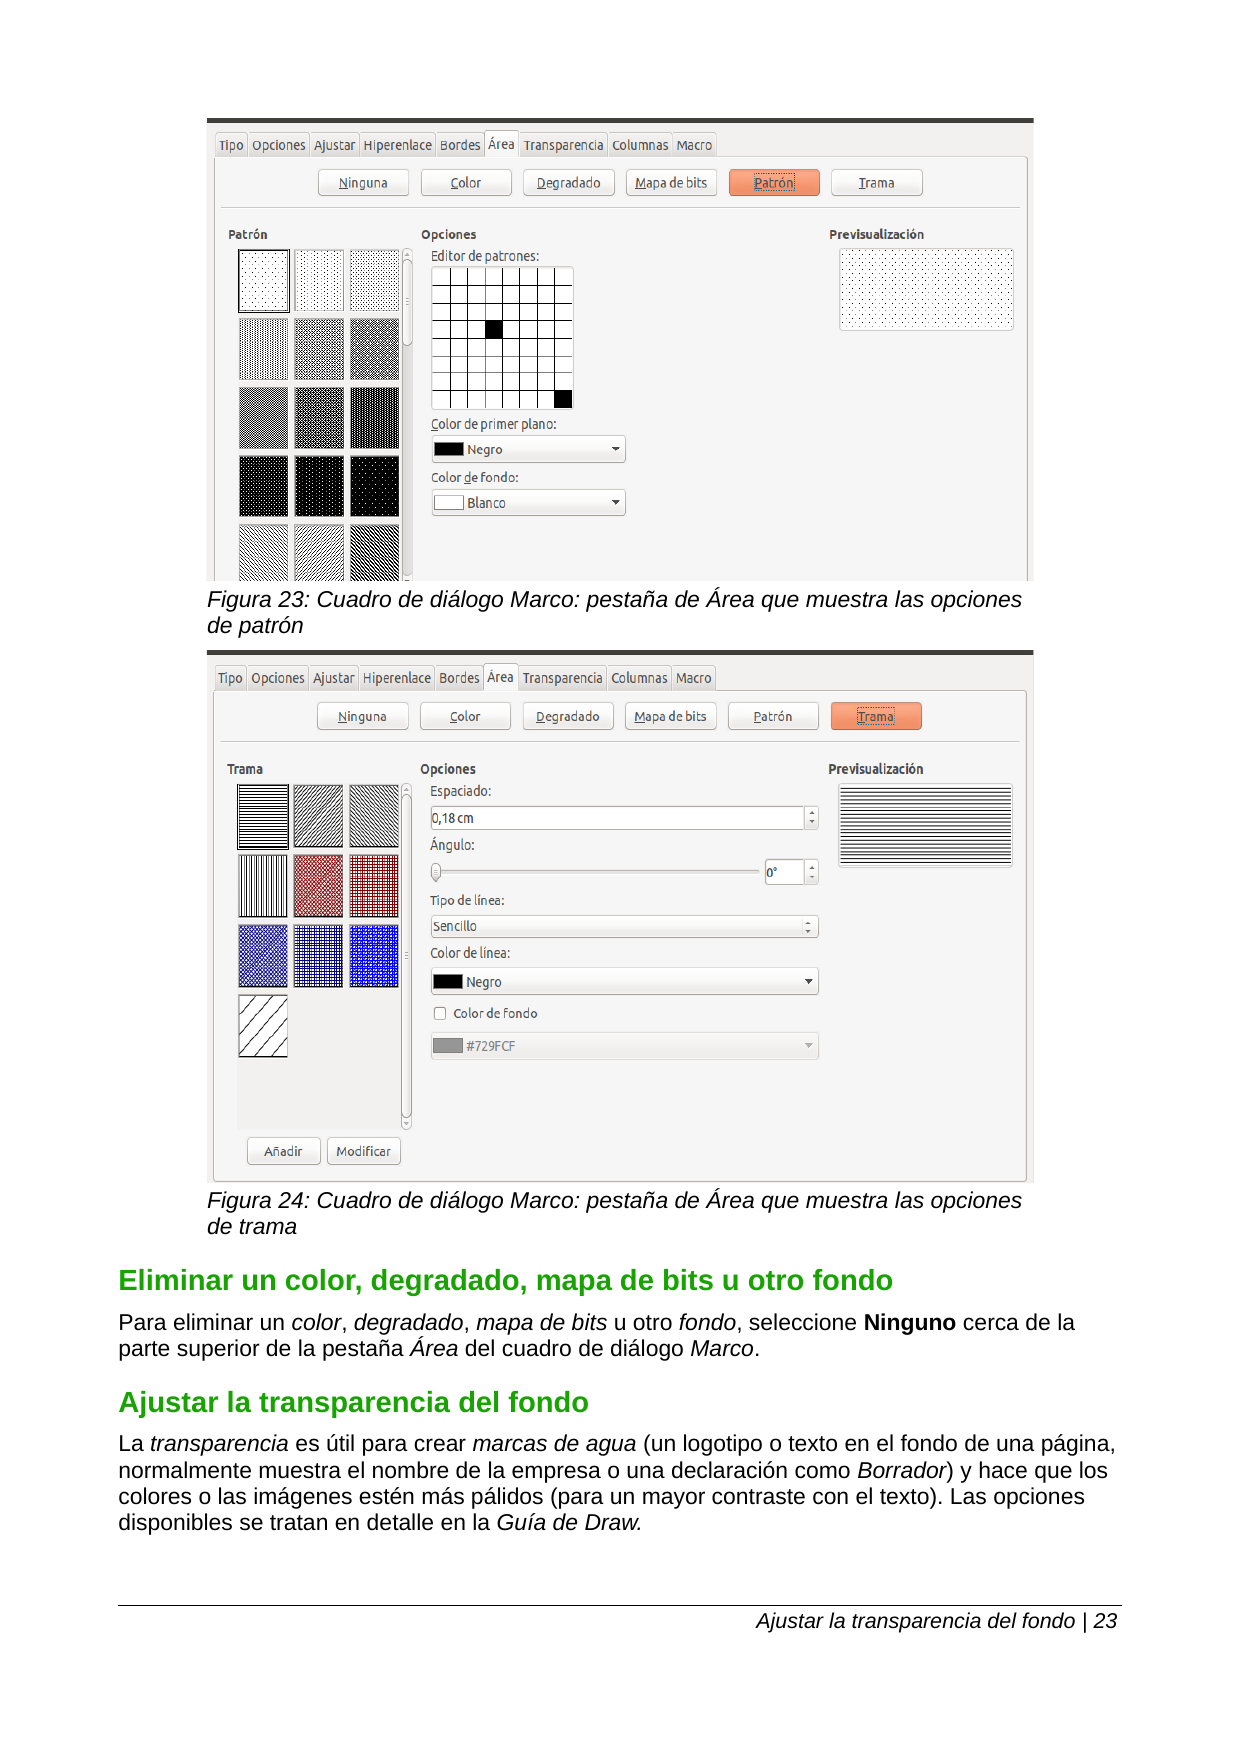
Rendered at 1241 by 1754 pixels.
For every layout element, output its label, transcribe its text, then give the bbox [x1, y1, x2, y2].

text La transparencia es útil para crear marcas de agua (un logotipo o texto en el fondo de una página, normalmente muestra el nombre de la empresa o una declaración como Borrador) y hace que los colores o las imágenes estén más pálidos (para un mayor contraste con el texto). Las opciones disponibles se tratan en detalle en la Guía de Draw. [118, 1430, 1122, 1536]
subtitle Ajustar la transparencia del fondo [118, 1385, 1122, 1418]
picture [206, 118, 1034, 581]
picture [206, 650, 1034, 1183]
list Para eliminar un color, degradado, mapa de bits u otro fondo, seleccione Ninguno cerca de la parte superior de la pestaña Área del cuadro de diálogo Marco. [118, 1309, 1122, 1361]
text Figura 24: Cuadro de diálogo Marco: pestaña de Área que muestra las opciones de trama [207, 1187, 1033, 1240]
text Figura 23: Cuadro de diálogo Marco: pestaña de Área que muestra las opciones de patrón [207, 586, 1033, 638]
subtitle Eliminar un color, degradado, mapa de bits u otro fondo [118, 1263, 1122, 1297]
